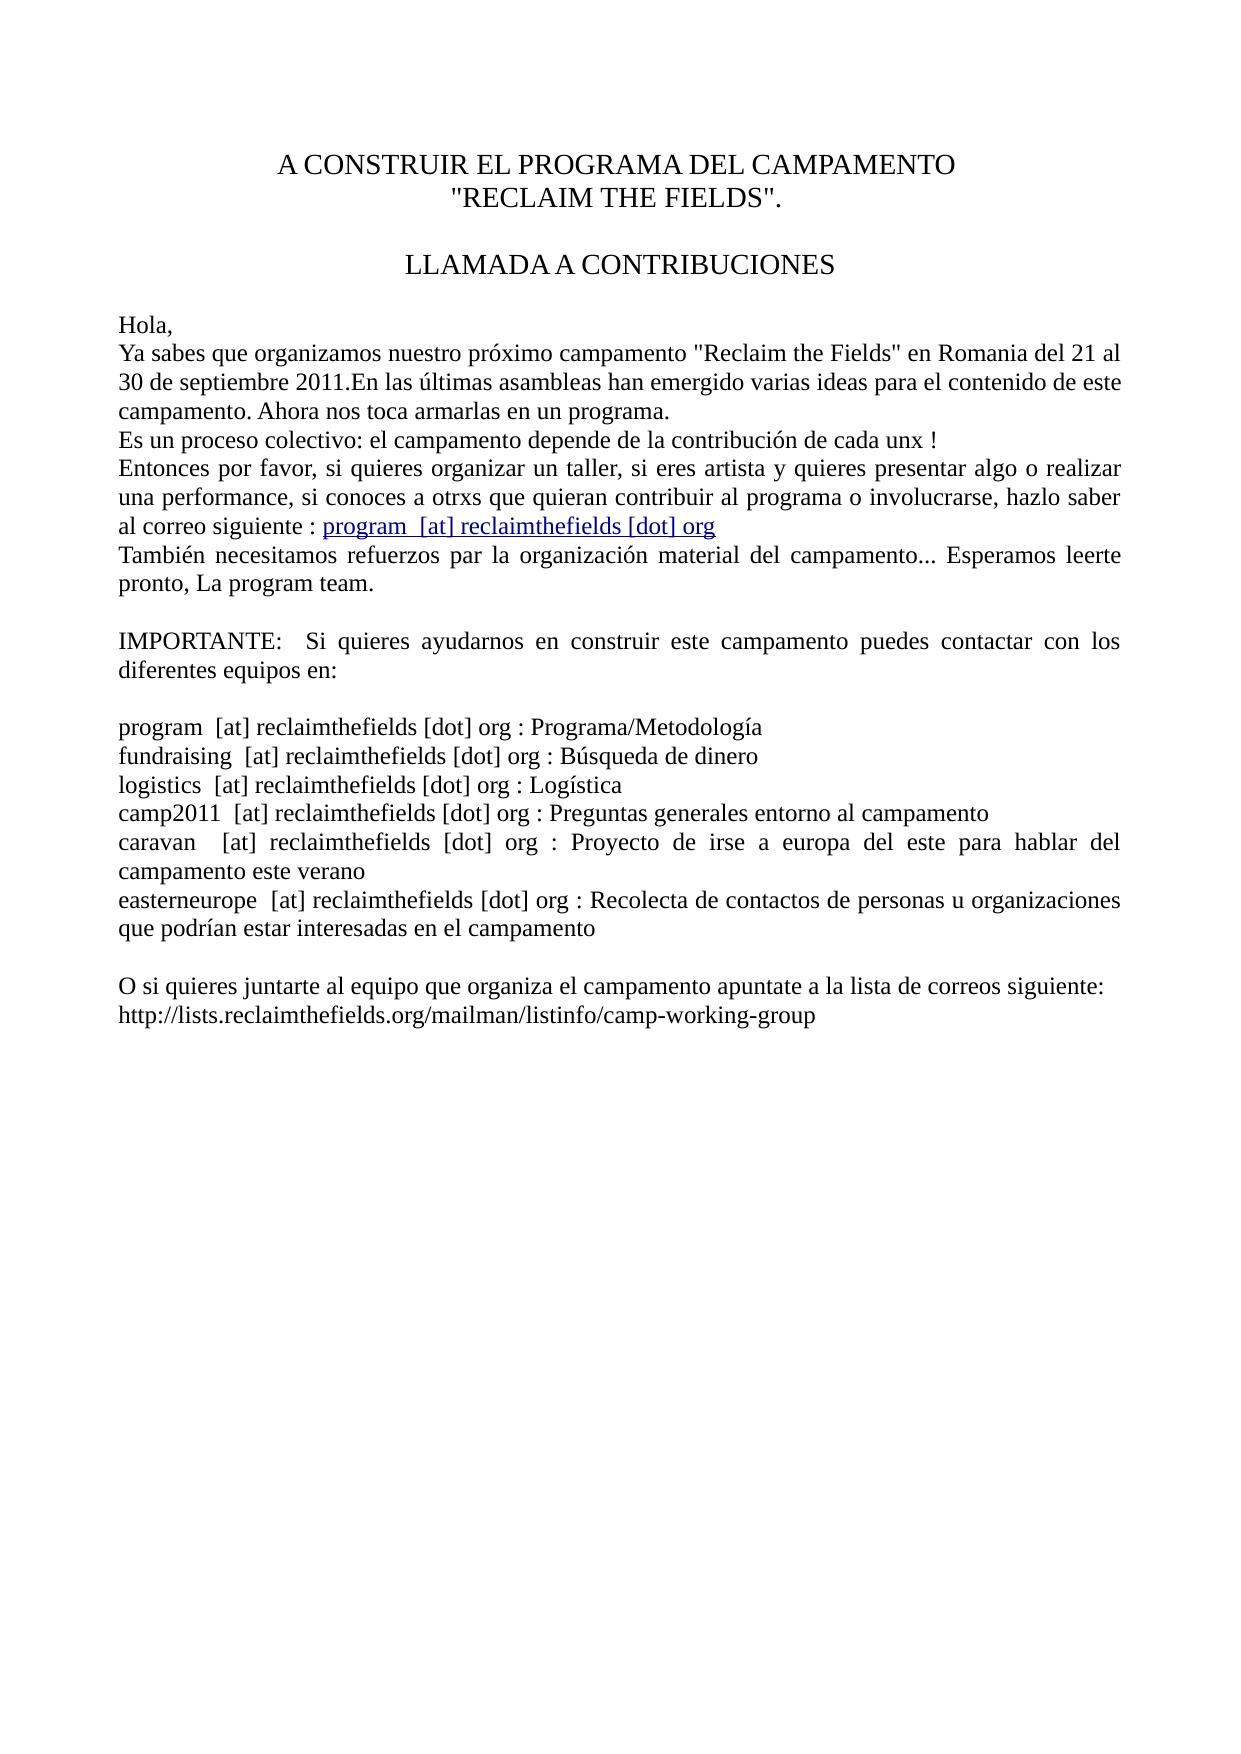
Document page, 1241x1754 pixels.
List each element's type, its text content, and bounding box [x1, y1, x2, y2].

text Entonces por favor, si quieres organizar un taller, si eres artista y quieres presentar algo o realizar una performance, si conoces a otrxs que quieran contribuir al programa o involucrarse, hazlo saber al correo siguiente : program [at] reclaimthefields [dot] org [118, 453, 1122, 540]
text camp2011 [at] reclaimthefields [dot] org : Preguntas generales entorno al campamento [118, 798, 1122, 827]
text Es un proceso colectivo: el campamento depende de la contribución de cada unx ! [118, 425, 1122, 453]
text A CONSTRUIR EL PROGRAMA DEL CAMPAMENTO [118, 147, 1122, 180]
text logistics [at] reclaimthefields [dot] org : Logística [118, 770, 1122, 798]
text LLAMADA A CONTRIBUCIONES [118, 247, 1122, 281]
text easterneurope [at] reclaimthefields [dot] org : Recolecta de contactos de personas u organizaciones que podrían estar interesadas en el campamento [118, 885, 1122, 942]
text fundraising [at] reclaimthefields [dot] org : Búsqueda de dinero [118, 741, 1122, 770]
text "RECLAIM THE FIELDS". [118, 180, 1122, 214]
text program [at] reclaimthefields [dot] org : Programa/Metodología [118, 712, 1122, 741]
text Hola, [118, 310, 1122, 338]
text IMPORTANTE: Si quieres ayudarnos en construir este campamento puedes contactar con los diferentes equipos en: [118, 626, 1122, 683]
text También necesitamos refuerzos par la organización material del campamento... Esperamos leerte pronto, La program team. [118, 540, 1122, 597]
text Ya sabes que organizamos nuestro próximo campamento "Reclaim the Fields" en Romania del 21 al 30 de septiembre 2011.En las últimas asambleas han emergido varias ideas para el contenido de este campamento. Ahora nos toca armarlas en un programa. [118, 338, 1122, 425]
text caravan [at] reclaimthefields [dot] org : Proyecto de irse a europa del este para hablar del campamento este verano [118, 827, 1122, 885]
text http://lists.reclaimthefields.org/mailman/listinfo/camp-working-group [118, 1000, 1122, 1028]
text O si quieres juntarte al equipo que organiza el campamento apuntate a la lista de correos siguiente: [118, 971, 1122, 1000]
